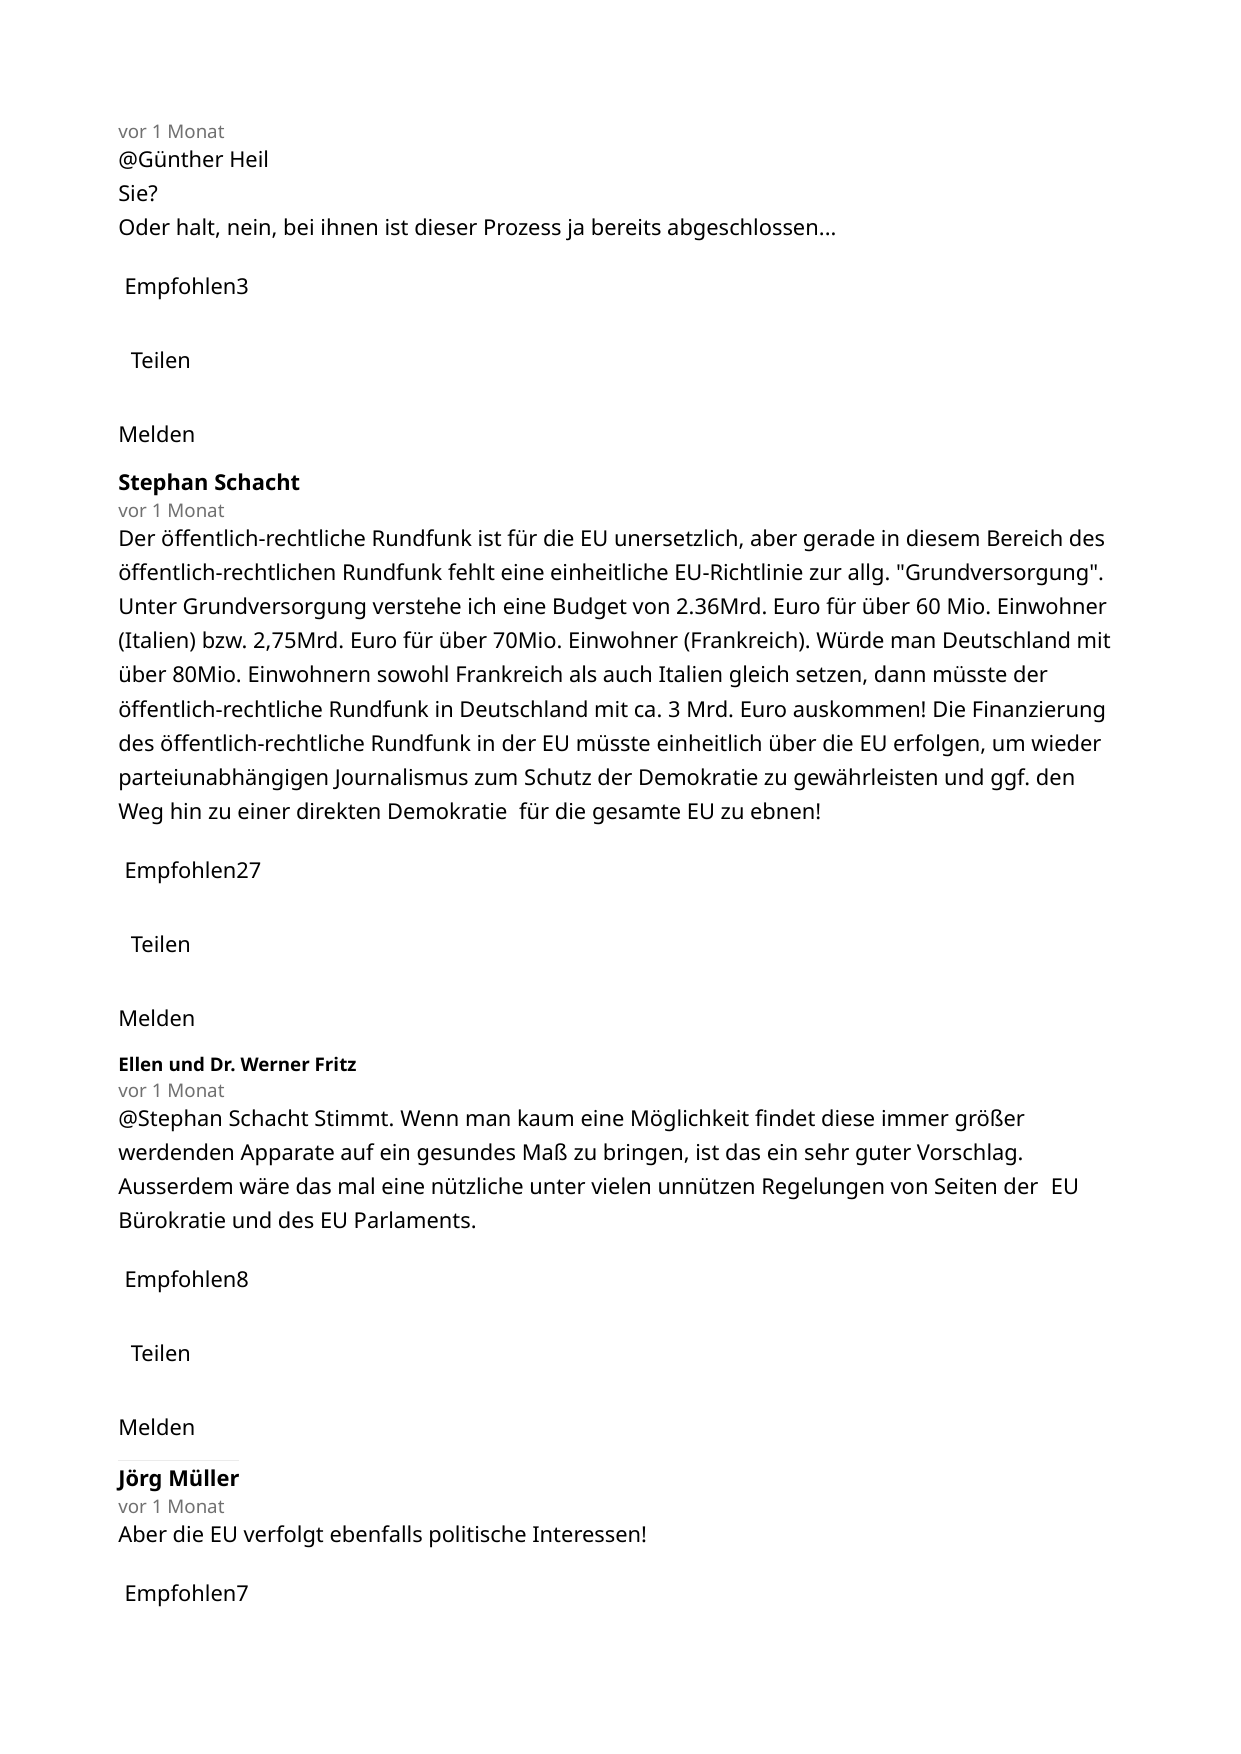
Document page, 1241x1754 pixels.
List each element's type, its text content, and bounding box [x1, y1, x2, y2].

text @Günther Heil Sie? Oder halt, nein, bei ihnen ist dieser Prozess ja bereits abgeschlossen... [118, 144, 1122, 242]
text Aber die EU verfolgt ebenfalls politische Interessen! [118, 1519, 1122, 1548]
text Empfohlen7 [124, 1578, 1122, 1608]
text Der öffentlich-rechtliche Rundfunk ist für die EU unersetzlich, aber gerade in diesem Bereich des öffentlich-rechtlichen Rundfunk fehlt eine einheitliche EU-Richtlinie zur allg. "Grundversorgung". Unter Grundversorgung verstehe ich eine Budget von 2.36Mrd. Euro für über 60 Mio. Einwohner (Italien) bzw. 2,75Mrd. Euro für über 70Mio. Einwohner (Frankreich). Würde man Deutschland mit über 80Mio. Einwohnern sowohl Frankreich als auch Italien gleich setzen, dann müsste der öffentlich-rechtliche Rundfunk in Deutschland mit ca. 3 Mrd. Euro auskommen! Die Finanzierung des öffentlich-rechtliche Rundfunk in der EU müsste einheitlich über die EU erfolgen, um wieder parteiunabhängigen Journalismus zum Schutz der Demokratie zu gewährleisten und ggf. den Weg hin zu einer direkten Demokratie für die gesamte EU zu ebnen! [118, 523, 1122, 826]
text Empfohlen8 [124, 1264, 1122, 1294]
text Stephan Schacht [118, 467, 1109, 497]
text vor 1 Monat [118, 1077, 1122, 1102]
text Melden [118, 419, 1122, 448]
text Empfohlen3 [124, 271, 1122, 301]
text Empfohlen27 [124, 855, 1122, 885]
text Melden [118, 1003, 1122, 1032]
text vor 1 Monat [118, 1493, 1122, 1519]
text Melden [118, 1412, 1122, 1441]
text Jörg Müller [118, 1460, 1109, 1493]
text vor 1 Monat [118, 497, 1122, 523]
text Teilen [131, 345, 1122, 375]
text Ellen und Dr. Werner Fritz [118, 1051, 1109, 1077]
text Teilen [131, 929, 1122, 959]
text vor 1 Monat [118, 118, 1122, 144]
text @Stephan Schacht Stimmt. Wenn man kaum eine Möglichkeit findet diese immer größer werdenden Apparate auf ein gesundes Maß zu bringen, ist das ein sehr guter Vorschlag. Ausserdem wäre das mal eine nützliche unter vielen unnützen Regelungen von Seiten der EU Bürokratie und des EU Parlaments. [118, 1102, 1122, 1235]
text Teilen [131, 1338, 1122, 1368]
